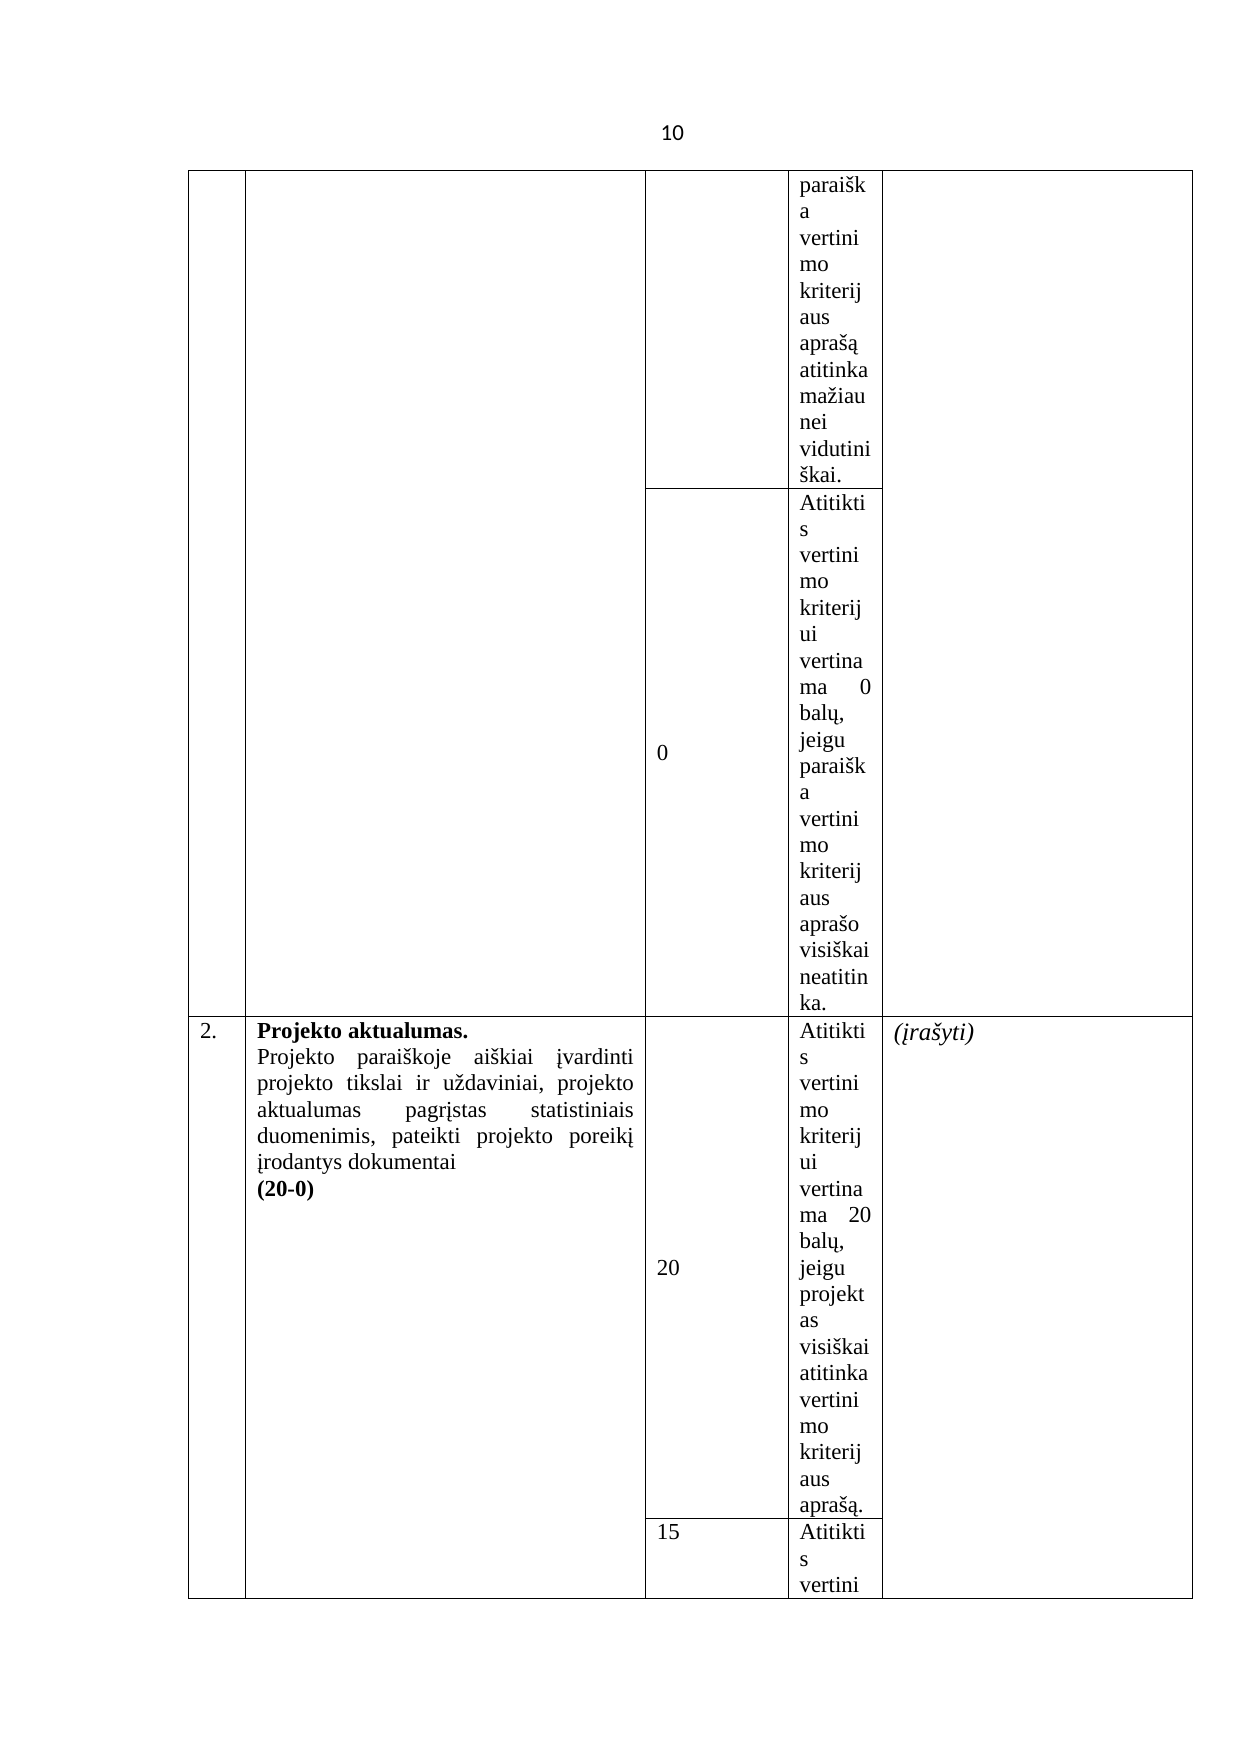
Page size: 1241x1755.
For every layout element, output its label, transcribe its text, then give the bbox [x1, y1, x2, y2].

table_cell Projekto aktualumas. Projekto paraiškoje aiškiai įvardinti projekto tikslai ir uždaviniai, projekto aktualumas pagrįstas statistiniais duomenimis, pateikti projekto poreikį įrodantys dokumentai (20-0) [246, 1017, 645, 1597]
table_cell (įrašyti) [883, 1017, 1192, 1597]
table_cell 20 [646, 1017, 788, 1517]
table_cell paraiška vertinimo kriterijaus aprašą atitinka mažiau nei vidutiniškai. [789, 171, 882, 487]
table_cell [189, 171, 245, 1016]
table_cell 0 [646, 489, 788, 1016]
table_cell 15 [646, 1519, 788, 1597]
table_cell [883, 171, 1192, 1016]
table_cell [246, 171, 645, 1016]
table_cell Atitiktis vertini [789, 1519, 882, 1597]
table_cell Atitiktis vertinimo kriterijui vertinama 0 balų, jeigu paraiška vertinimo kriterijaus aprašo visiškai neatitinka. [789, 489, 882, 1016]
table_cell Atitiktis vertinimo kriterijui vertinama 20 balų, jeigu projektas visiškai atitinka vertinimo kriterijaus aprašą. [789, 1017, 882, 1517]
table_cell [646, 171, 788, 487]
table_cell 2. [189, 1017, 245, 1597]
